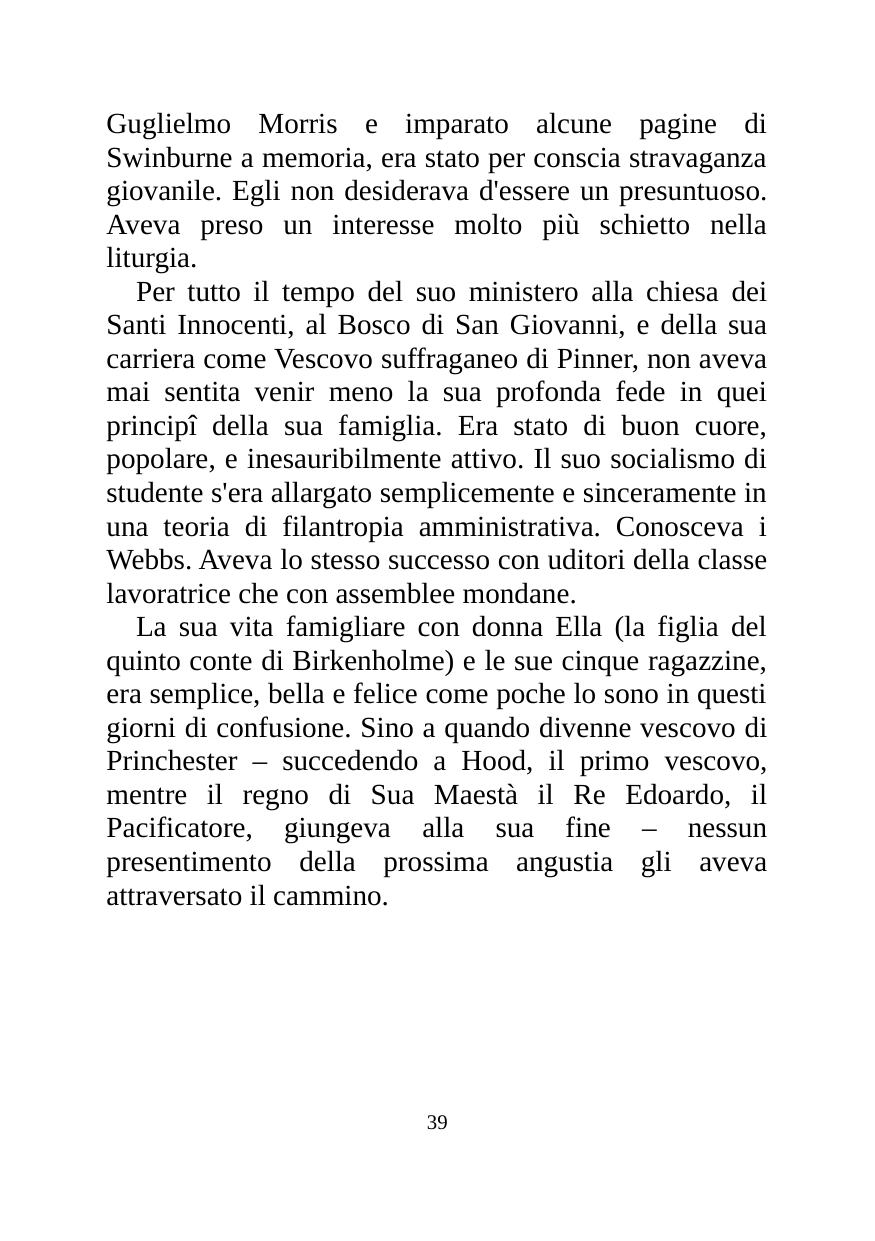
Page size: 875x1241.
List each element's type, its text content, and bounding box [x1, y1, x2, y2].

text Guglielmo Morris e imparato alcune pagine di Swinburne a memoria, era stato per conscia stravaganza giovanile. Egli non desiderava d'essere un presuntuoso. Aveva preso un interesse molto più schietto nella liturgia. [106, 106, 768, 274]
text Per tutto il tempo del suo ministero alla chiesa dei Santi Innocenti, al Bosco di San Giovanni, e della sua carriera come Vescovo suffraganeo di Pinner, non aveva mai sentita venir meno la sua profonda fede in quei principî della sua famiglia. Era stato di buon cuore, popolare, e inesauribilmente attivo. Il suo socialismo di studente s'era allargato semplicemente e sinceramente in una teoria di filantropia amministrativa. Conosceva i Webbs. Aveva lo stesso successo con uditori della classe lavoratrice che con assemblee mondane. [106, 274, 768, 609]
text La sua vita famigliare con donna Ella (la figlia del quinto conte di Birkenholme) e le sue cinque ragazzine, era semplice, bella e felice come poche lo sono in questi giorni di confusione. Sino a quando divenne vescovo di Princhester – succedendo a Hood, il primo vescovo, mentre il regno di Sua Maestà il Re Edoardo, il Pacificatore, giungeva alla sua fine – nessun presentimento della prossima angustia gli aveva attraversato il cammino. [106, 609, 768, 911]
